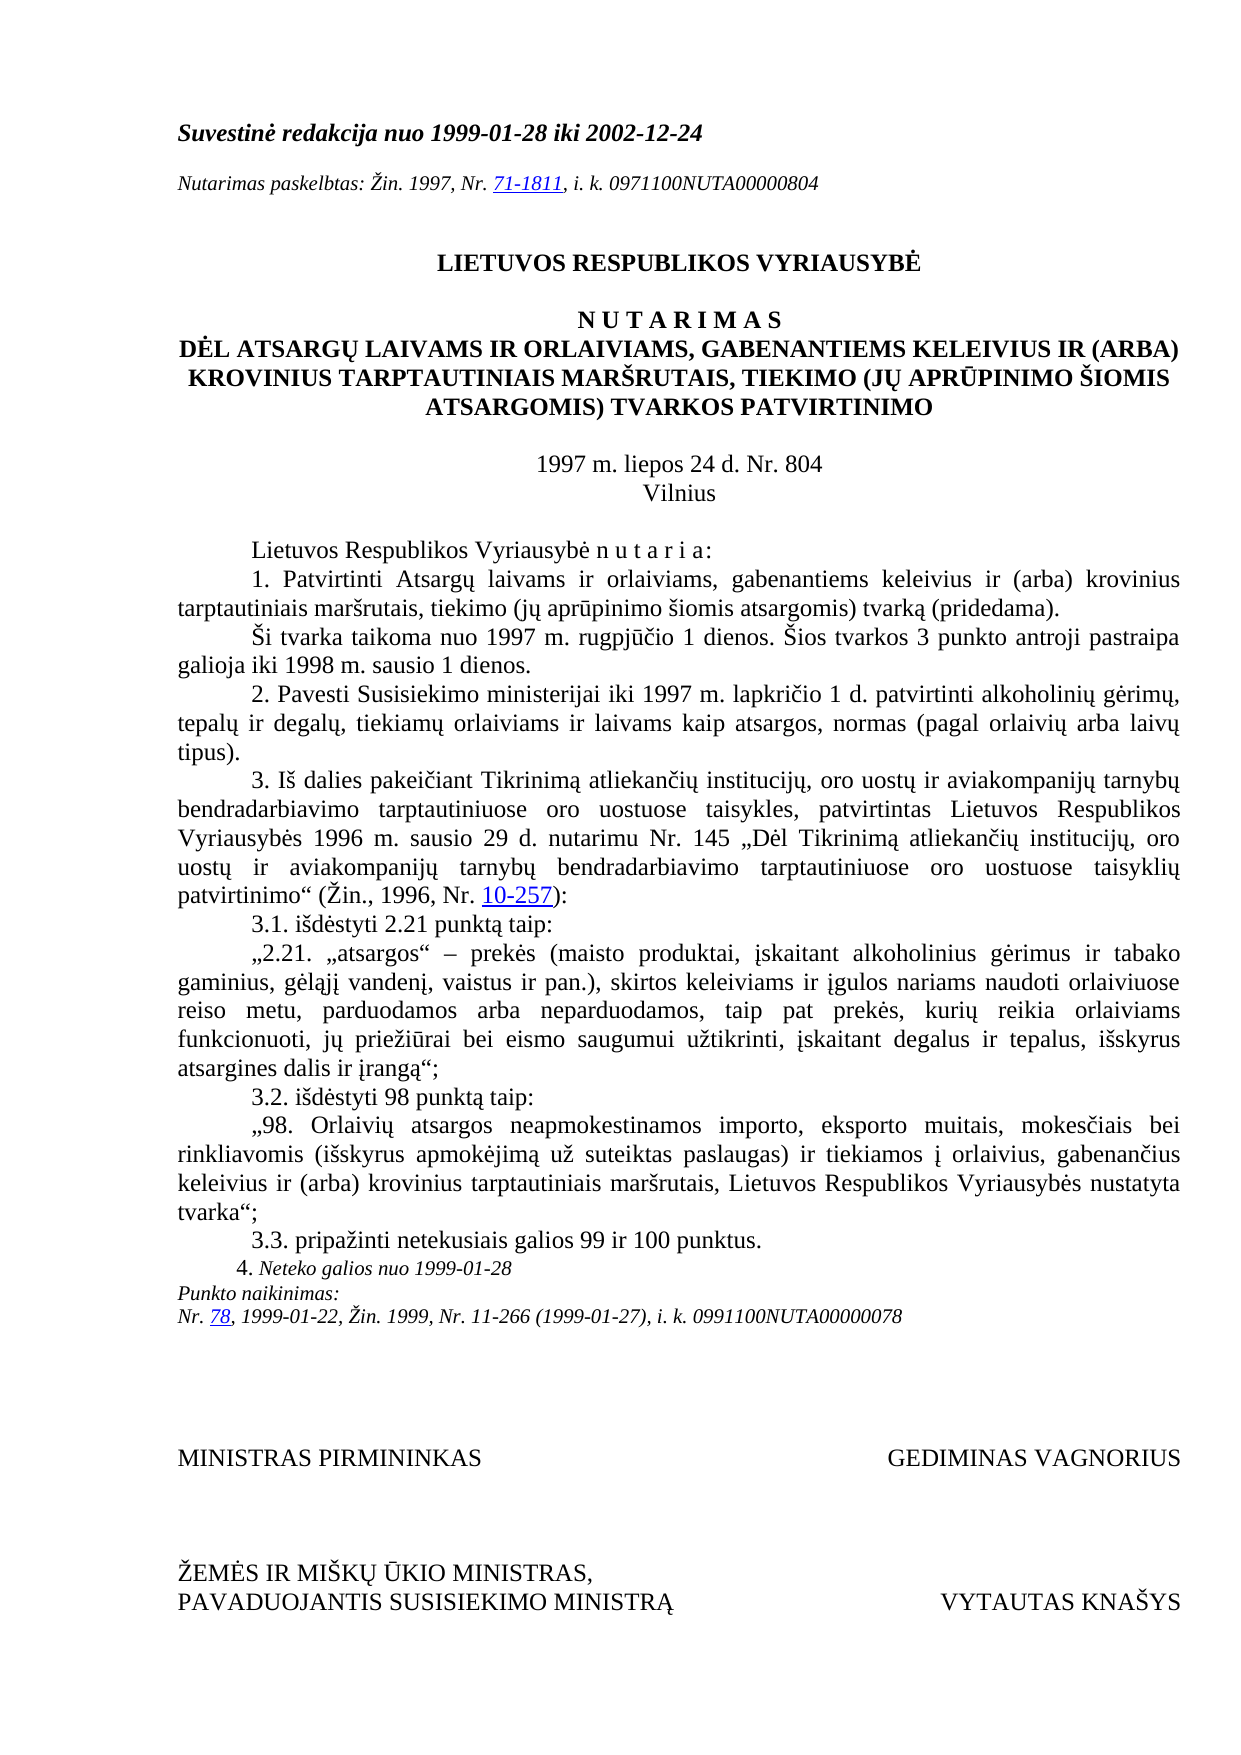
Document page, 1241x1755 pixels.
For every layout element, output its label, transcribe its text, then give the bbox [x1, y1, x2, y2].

text „98. Orlaivių atsargos neapmokestinamos importo, eksporto muitais, mokesčiais bei rinkliavomis (išskyrus apmokėjimą už suteiktas paslaugas) ir tiekiamos į orlaivius, gabenančius keleivius ir (arba) krovinius tarptautiniais maršrutais, Lietuvos Respublikos Vyriausybės nustatyta tvarka“; [177, 1110, 1181, 1225]
text 3. Iš dalies pakeičiant Tikrinimą atliekančių institucijų, oro uostų ir aviakompanijų tarnybų bendradarbiavimo tarptautiniuose oro uostuose taisykles, patvirtintas Lietuvos Respublikos Vyriausybės 1996 m. sausio 29 d. nutarimu Nr. 145 „Dėl Tikrinimą atliekančių institucijų, oro uostų ir aviakompanijų tarnybų bendradarbiavimo tarptautiniuose oro uostuose taisyklių patvirtinimo“ (Žin., 1996, Nr. 10-257): [177, 765, 1181, 909]
text Punkto naikinimas: [177, 1280, 1181, 1304]
text Ši tvarka taikoma nuo 1997 m. rugpjūčio 1 dienos. Šios tvarkos 3 punkto antroji pastraipa galioja iki 1998 m. sausio 1 dienos. [177, 622, 1181, 679]
text 3.2. išdėstyti 98 punktą taip: [177, 1082, 1181, 1110]
text Žemės ir miškų ūkio ministras, [177, 1558, 1181, 1587]
text 4. Neteko galios nuo 1999-01-28 [177, 1254, 1181, 1280]
text Suvestinė redakcija nuo 1999-01-28 iki 2002-12-24 [177, 118, 1181, 147]
text 1. Patvirtinti Atsargų laivams ir orlaiviams, gabenantiems keleivius ir (arba) krovinius tarptautiniais maršrutais, tiekimo (jų aprūpinimo šiomis atsargomis) tvarką (pridedama). [177, 564, 1181, 622]
text DĖL ATSARGŲ LAIVAMS IR ORLAIVIAMS, GABENANTIEMS KELEIVIUS IR (ARBA) KROVINIUS TARPTAUTINIAIS MARŠRUTAIS, TIEKIMO (JŲ APRŪPINIMO ŠIOMIS ATSARGOMIS) TVARKOS PATVIRTINIMO [177, 334, 1181, 420]
text 3.1. išdėstyti 2.21 punktą taip: [177, 909, 1181, 938]
text Vilnius [177, 478, 1181, 507]
text „2.21. „atsargos“ – prekės (maisto produktai, įskaitant alkoholinius gėrimus ir tabako gaminius, gėląjį vandenį, vaistus ir pan.), skirtos keleiviams ir įgulos nariams naudoti orlaiviuose reiso metu, parduodamos arba neparduodamos, taip pat prekės, kurių reikia orlaiviams funkcionuoti, jų priežiūrai bei eismo saugumui užtikrinti, įskaitant degalus ir tepalus, išskyrus atsargines dalis ir įrangą“; [177, 938, 1181, 1082]
text Nutarimas paskelbtas: Žin. 1997, Nr. 71-1811, i. k. 0971100NUTA00000804 [177, 171, 1181, 195]
text N U T A R I M A S [177, 305, 1181, 334]
text pavaduojantis susisiekimo ministrą Vytautas Knašys [177, 1587, 1181, 1616]
text LIETUVOS RESPUBLIKOS VYRIAUSYBĖ [177, 248, 1181, 277]
text 2. Pavesti Susisiekimo ministerijai iki 1997 m. lapkričio 1 d. patvirtinti alkoholinių gėrimų, tepalų ir degalų, tiekiamų orlaiviams ir laivams kaip atsargos, normas (pagal orlaivių arba laivų tipus). [177, 679, 1181, 765]
text 3.3. pripažinti netekusiais galios 99 ir 100 punktus. [177, 1225, 1181, 1254]
text 1997 m. liepos 24 d. Nr. 804 [177, 449, 1181, 478]
text Lietuvos Respublikos Vyriausybė nutaria: [177, 535, 1181, 564]
text Nr. 78, 1999-01-22, Žin. 1999, Nr. 11-266 (1999-01-27), i. k. 0991100NUTA00000078 [177, 1304, 1181, 1328]
text Ministras Pirmininkas Gediminas Vagnorius [177, 1443, 1181, 1472]
